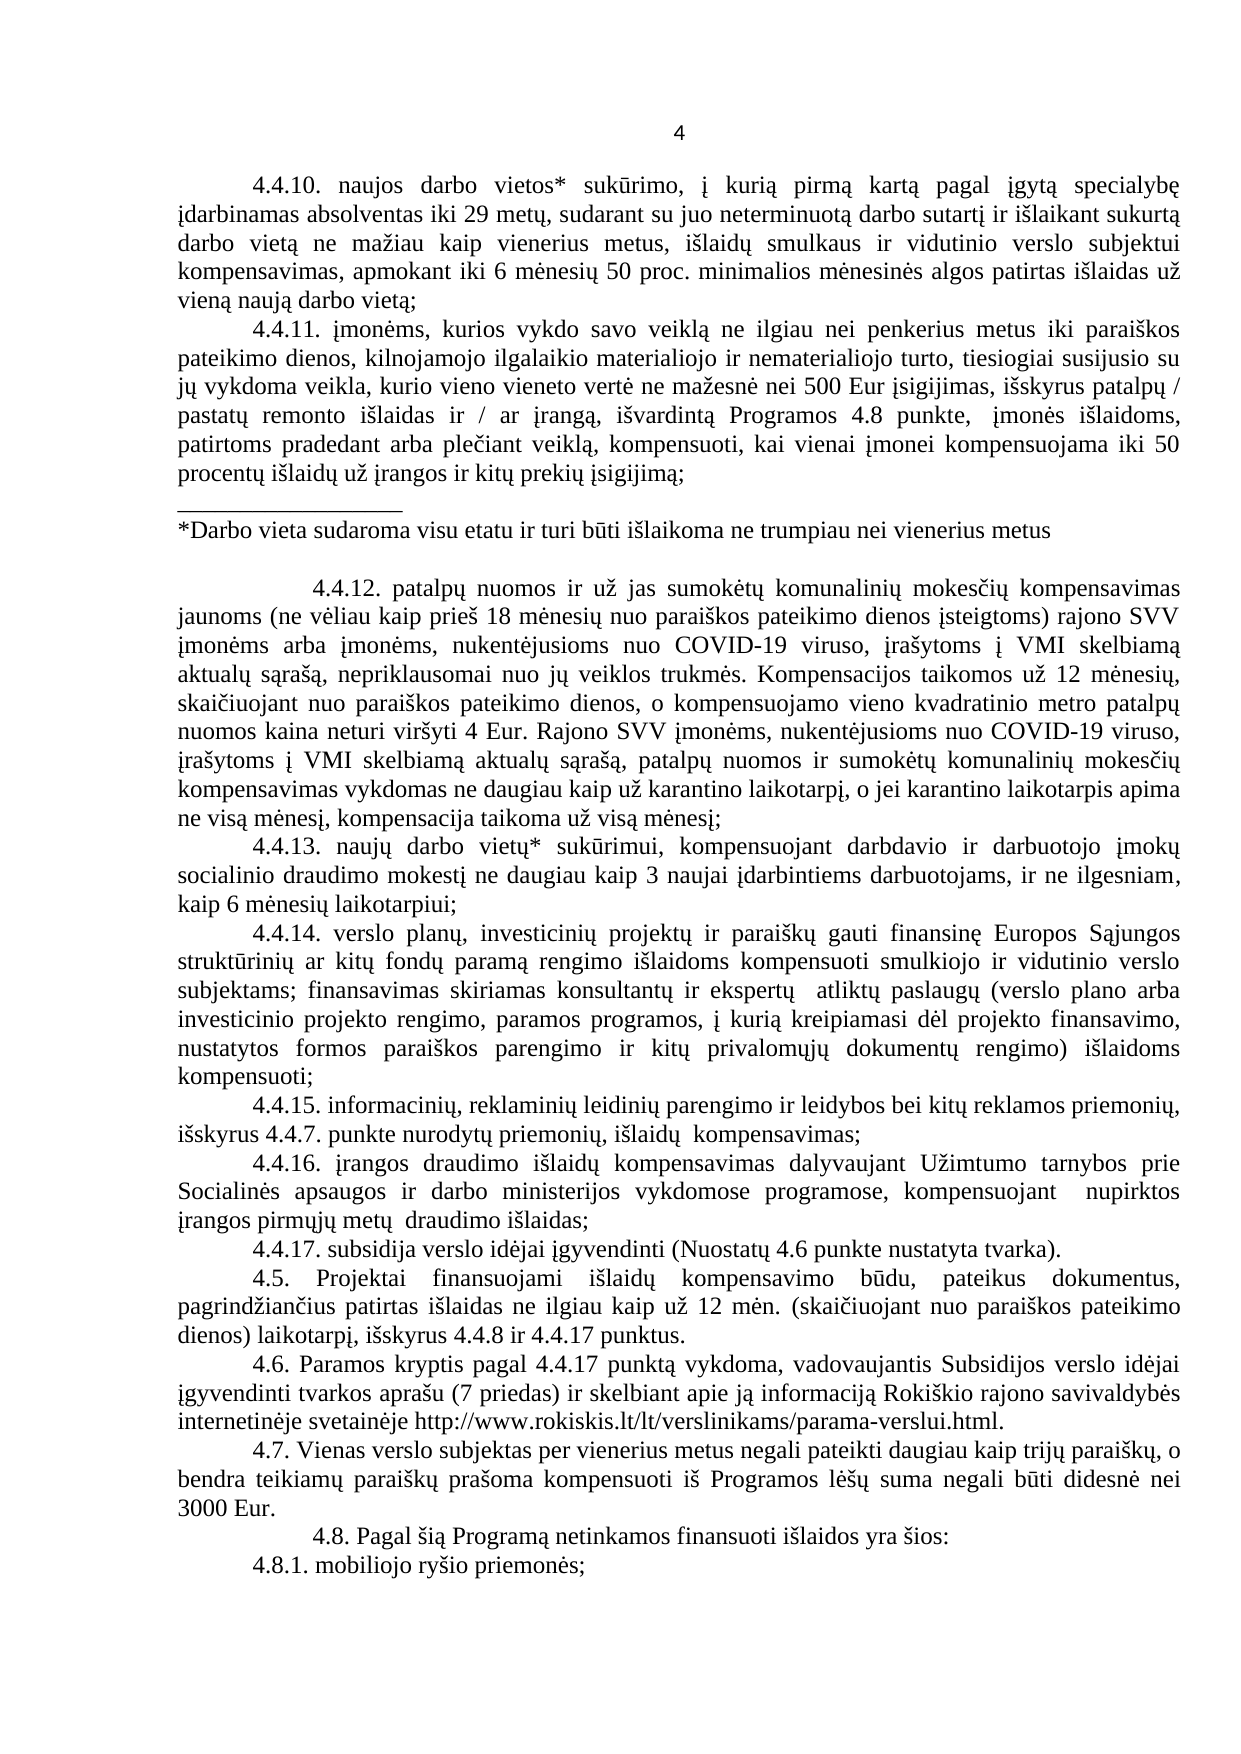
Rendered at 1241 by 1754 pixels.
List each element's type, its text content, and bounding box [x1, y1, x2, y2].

text 4.8. Pagal šią Programą netinkamos finansuoti išlaidos yra šios: [177, 1521, 1181, 1550]
text 4.5. Projektai finansuojami išlaidų kompensavimo būdu, pateikus dokumentus, pagrindžiančius patirtas išlaidas ne ilgiau kaip už 12 mėn. (skaičiuojant nuo paraiškos pateikimo dienos) laikotarpį, išskyrus 4.4.8 ir 4.4.17 punktus. [177, 1263, 1181, 1349]
text __________________ [177, 486, 1181, 515]
text 4.4.16. įrangos draudimo išlaidų kompensavimas dalyvaujant Užimtumo tarnybos prie Socialinės apsaugos ir darbo ministerijos vykdomose programose, kompensuojant nupirktos įrangos pirmųjų metų draudimo išlaidas; [177, 1148, 1181, 1234]
text 4.4.14. verslo planų, investicinių projektų ir paraiškų gauti finansinę Europos Sąjungos struktūrinių ar kitų fondų paramą rengimo išlaidoms kompensuoti smulkiojo ir vidutinio verslo subjektams; finansavimas skiriamas konsultantų ir ekspertų atliktų paslaugų (verslo plano arba investicinio projekto rengimo, paramos programos, į kurią kreipiamasi dėl projekto finansavimo, nustatytos formos paraiškos parengimo ir kitų privalomųjų dokumentų rengimo) išlaidoms kompensuoti; [177, 918, 1181, 1090]
text 4.8.1. mobiliojo ryšio priemonės; [177, 1550, 1181, 1579]
text 4.4.17. subsidija verslo idėjai įgyvendinti (Nuostatų 4.6 punkte nustatyta tvarka). [177, 1234, 1181, 1263]
text 4.6. Paramos kryptis pagal 4.4.17 punktą vykdoma, vadovaujantis Subsidijos verslo idėjai įgyvendinti tvarkos aprašu (7 priedas) ir skelbiant apie ją informaciją Rokiškio rajono savivaldybės internetinėje svetainėje http://www.rokiskis.lt/lt/verslinikams/parama-verslui.html. [177, 1349, 1181, 1435]
text 4.4.10. naujos darbo vietos* sukūrimo, į kurią pirmą kartą pagal įgytą specialybę įdarbinamas absolventas iki 29 metų, sudarant su juo neterminuotą darbo sutartį ir išlaikant sukurtą darbo vietą ne mažiau kaip vienerius metus, išlaidų smulkaus ir vidutinio verslo subjektui kompensavimas, apmokant iki 6 mėnesių 50 proc. minimalios mėnesinės algos patirtas išlaidas už vieną naują darbo vietą; [177, 170, 1181, 314]
text 4.4.15. informacinių, reklaminių leidinių parengimo ir leidybos bei kitų reklamos priemonių, išskyrus 4.4.7. punkte nurodytų priemonių, išlaidų kompensavimas; [177, 1090, 1181, 1148]
text 4.4.11. įmonėms, kurios vykdo savo veiklą ne ilgiau nei penkerius metus iki paraiškos pateikimo dienos, kilnojamojo ilgalaikio materialiojo ir nematerialiojo turto, tiesiogiai susijusio su jų vykdoma veikla, kurio vieno vieneto vertė ne mažesnė nei 500 Eur įsigijimas, išskyrus patalpų / pastatų remonto išlaidas ir / ar įrangą, išvardintą Programos 4.8 punkte, įmonės išlaidoms, patirtoms pradedant arba plečiant veiklą, kompensuoti, kai vienai įmonei kompensuojama iki 50 procentų išlaidų už įrangos ir kitų prekių įsigijimą; [177, 314, 1181, 486]
text 4.4.13. naujų darbo vietų* sukūrimui, kompensuojant darbdavio ir darbuotojo įmokų socialinio draudimo mokestį ne daugiau kaip 3 naujai įdarbintiems darbuotojams, ir ne ilgesniam, kaip 6 mėnesių laikotarpiui; [177, 831, 1181, 918]
text 4.4.12. patalpų nuomos ir už jas sumokėtų komunalinių mokesčių kompensavimas jaunoms (ne vėliau kaip prieš 18 mėnesių nuo paraiškos pateikimo dienos įsteigtoms) rajono SVV įmonėms arba įmonėms, nukentėjusioms nuo COVID-19 viruso, įrašytoms į VMI skelbiamą aktualų sąrašą, nepriklausomai nuo jų veiklos trukmės. Kompensacijos taikomos už 12 mėnesių, skaičiuojant nuo paraiškos pateikimo dienos, o kompensuojamo vieno kvadratinio metro patalpų nuomos kaina neturi viršyti 4 Eur. Rajono SVV įmonėms, nukentėjusioms nuo COVID-19 viruso, įrašytoms į VMI skelbiamą aktualų sąrašą, patalpų nuomos ir sumokėtų komunalinių mokesčių kompensavimas vykdomas ne daugiau kaip už karantino laikotarpį, o jei karantino laikotarpis apima ne visą mėnesį, kompensacija taikoma už visą mėnesį; [177, 573, 1181, 831]
text 4.7. Vienas verslo subjektas per vienerius metus negali pateikti daugiau kaip trijų paraiškų, o bendra teikiamų paraiškų prašoma kompensuoti iš Programos lėšų suma negali būti didesnė nei 3000 Eur. [177, 1435, 1181, 1521]
text *Darbo vieta sudaroma visu etatu ir turi būti išlaikoma ne trumpiau nei vienerius metus [177, 515, 1181, 544]
